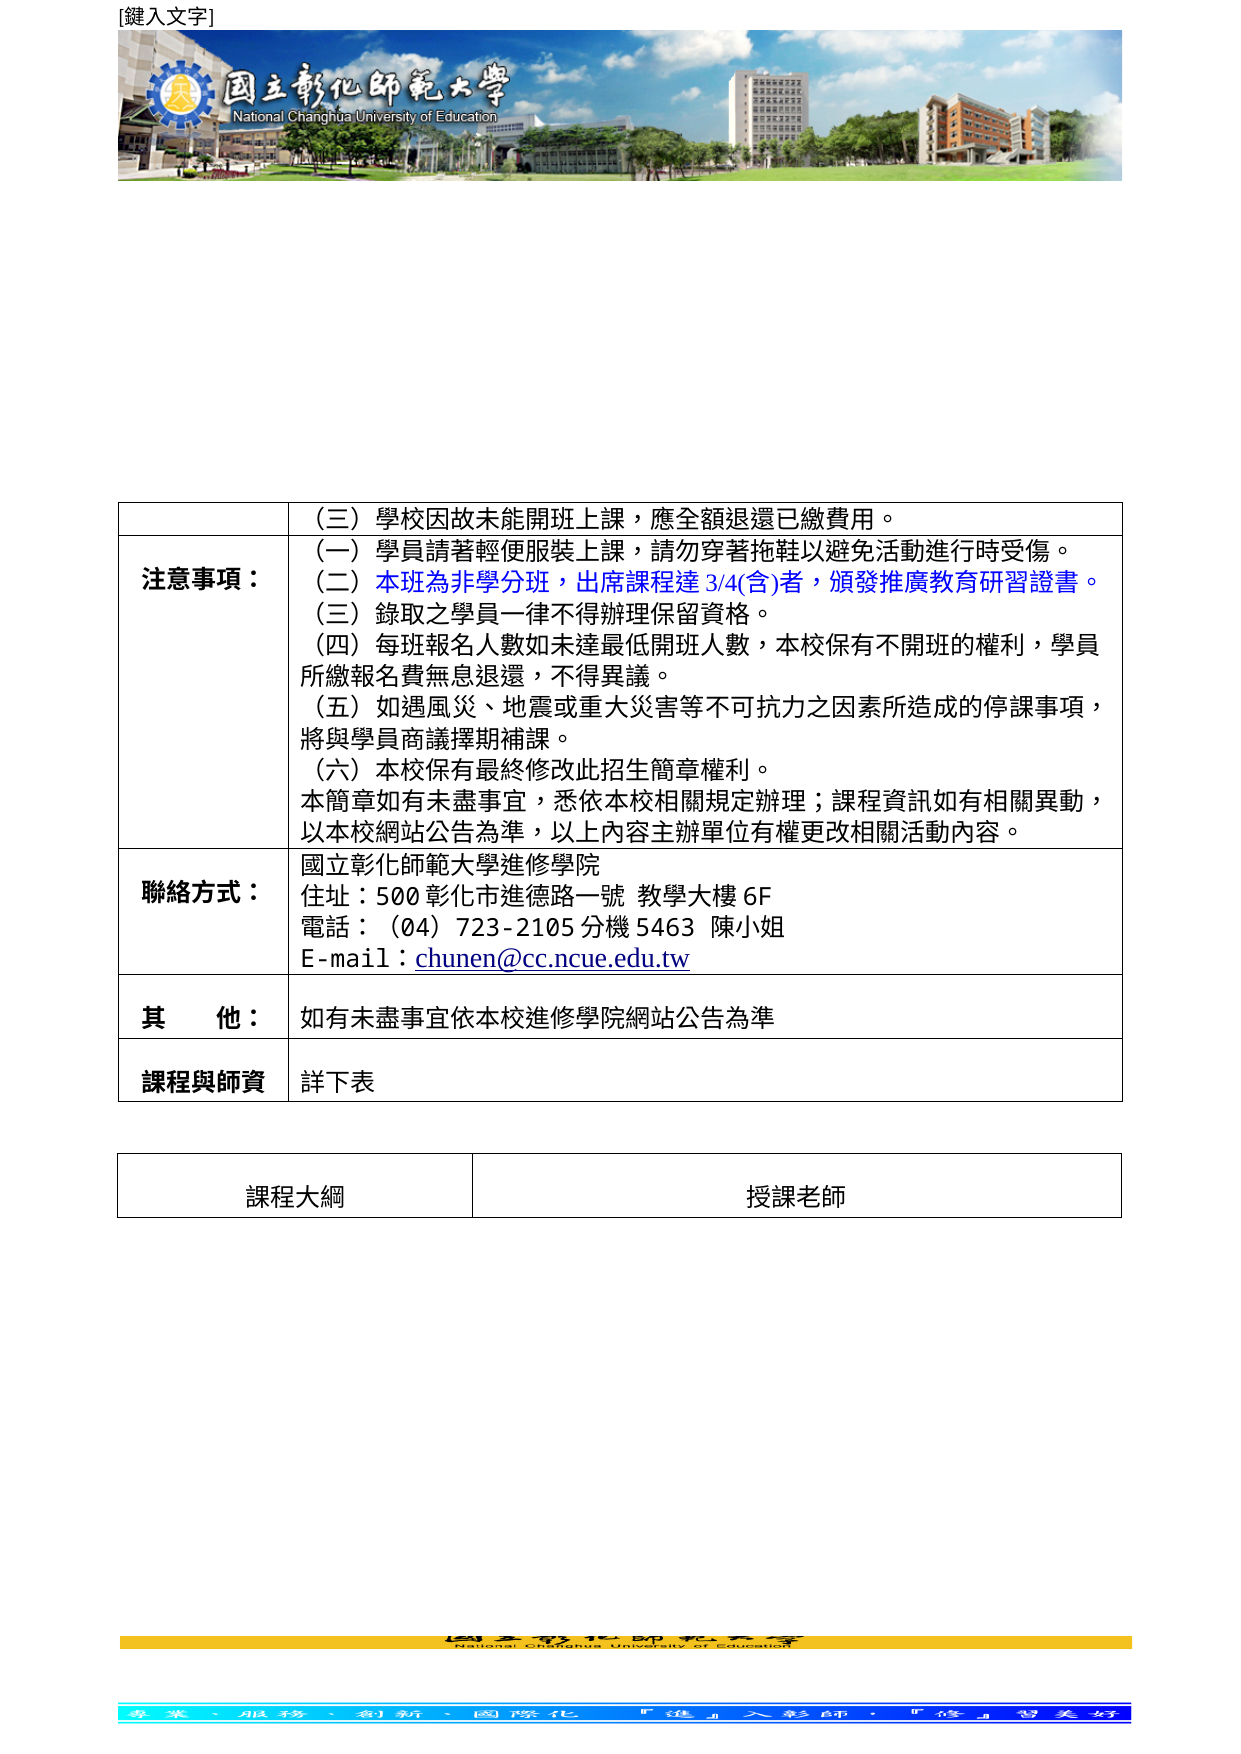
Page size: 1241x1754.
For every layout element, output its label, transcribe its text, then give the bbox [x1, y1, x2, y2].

table_header 課程大綱 [118, 1154, 472, 1217]
table_cell 詳下表 [289, 1039, 300, 1101]
table_cell 國立彰化師範大學進修學院 住址：500彰化市進德路一號 教學大樓6F 電話：（04）723-2105分機5463 陳小姐 E-mail：chunen@cc.ncue.edu.tw [289, 849, 1122, 974]
table_cell 注意事項： [119, 536, 288, 848]
table_cell （三）學校因故未能開班上課，應全額退還已繳費用。 [289, 503, 1122, 534]
table_cell 聯絡方式： [119, 849, 288, 974]
table_cell 如有未盡事宜依本校進修學院網站公告為準 [1111, 975, 1122, 1038]
table_cell （一）學員請著輕便服裝上課，請勿穿著拖鞋以避免活動進行時受傷。 （二）本班為非學分班，出席課程達3/4(含)者，頒發推廣教育研習證書。 （三）錄取之學員一律不得辦理保留資格。 （四）每班報名人數如未達最低開班人數，本校保有不開班的權利，學員 所繳報名費無息退還，不得異議。 （五）如遇風災、地震或重大災害等不可抗力之因素所造成的停課事項，將與學員商議擇期補課。 （六）本校保有最終修改此招生簡章權利。 本簡章如有未盡事宜，悉依本校相關規定辦理；課程資訊如有相關異動，以本校網站公告為準，以上內容主辦單位有權更改相關活動內容。 [289, 536, 1122, 848]
table_cell 詳下表 [1111, 1039, 1122, 1101]
table_cell 課程與師資 [119, 1039, 288, 1101]
table_cell 其 他： [119, 975, 288, 1038]
table_cell 如有未盡事宜依本校進修學院網站公告為準 [289, 975, 300, 1038]
table_cell [119, 503, 288, 534]
table_header 授課老師 [473, 1154, 1121, 1217]
